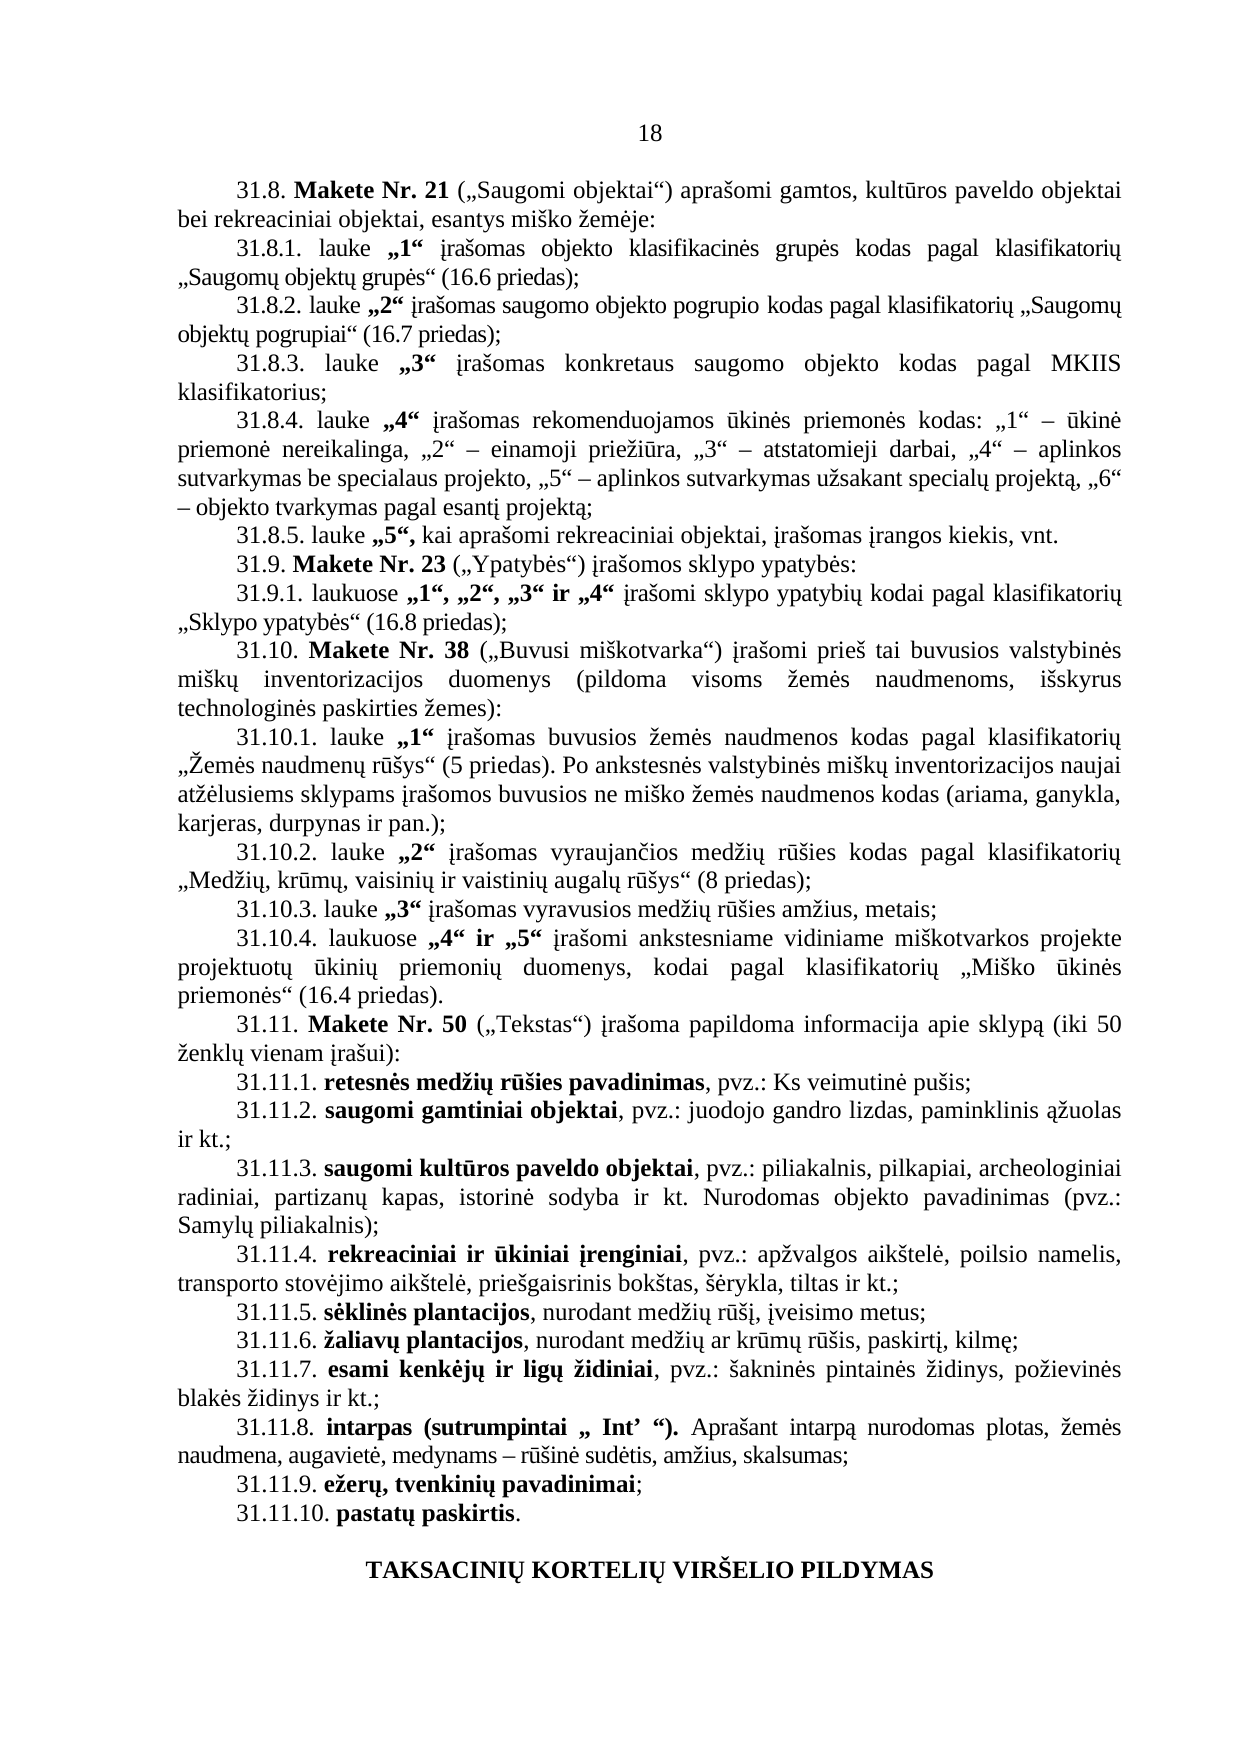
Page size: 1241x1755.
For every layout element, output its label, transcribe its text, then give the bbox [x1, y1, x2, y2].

text 31.11.6. žaliavų plantacijos, nurodant medžių ar krūmų rūšis, paskirtį, kilmę; [177, 1326, 1122, 1354]
text 31.11.3. saugomi kultūros paveldo objektai, pvz.: piliakalnis, pilkapiai, archeologiniai radiniai, partizanų kapas, istorinė sodyba ir kt. Nurodomas objekto pavadinimas (pvz.: Samylų piliakalnis); [177, 1153, 1122, 1239]
text 31.11.1. retesnės medžių rūšies pavadinimas, pvz.: Ks veimutinė pušis; [177, 1067, 1122, 1096]
text 31.11.4. rekreaciniai ir ūkiniai įrenginiai, pvz.: apžvalgos aikštelė, poilsio namelis, transporto stovėjimo aikštelė, priešgaisrinis bokštas, šėrykla, tiltas ir kt.; [177, 1239, 1122, 1297]
text 31.8.1. lauke „1“ įrašomas objekto klasifikacinės grupės kodas pagal klasifikatorių „Saugomų objektų grupės“ (16.6 priedas); [177, 233, 1122, 291]
text 31.8.5. lauke „5“, kai aprašomi rekreaciniai objektai, įrašomas įrangos kiekis, vnt. [177, 521, 1122, 549]
text 31.11.10. pastatų paskirtis. [177, 1498, 1122, 1527]
text 31.8.2. lauke „2“ įrašomas saugomo objekto pogrupio kodas pagal klasifikatorių „Saugomų objektų pogrupiai“ (16.7 priedas); [177, 291, 1122, 348]
text 31.11.5. sėklinės plantacijos, nurodant medžių rūšį, įveisimo metus; [177, 1297, 1122, 1326]
text 31.8.4. lauke „4“ įrašomas rekomenduojamos ūkinės priemonės kodas: „1“ – ūkinė priemonė nereikalinga, „2“ – einamoji priežiūra, „3“ – atstatomieji darbai, „4“ – aplinkos sutvarkymas be specialaus projekto, „5“ – aplinkos sutvarkymas užsakant specialų projektą, „6“ – objekto tvarkymas pagal esantį projektą; [177, 406, 1122, 521]
text TAKSACINIŲ KORTELIŲ VIRŠELIO PILDYMAS [177, 1556, 1122, 1584]
text 31.10.4. laukuose „4“ ir „5“ įrašomi ankstesniame vidiniame miškotvarkos projekte projektuotų ūkinių priemonių duomenys, kodai pagal klasifikatorių „Miško ūkinės priemonės“ (16.4 priedas). [177, 923, 1122, 1009]
text 31.10.2. lauke „2“ įrašomas vyraujančios medžių rūšies kodas pagal klasifikatorių „Medžių, krūmų, vaisinių ir vaistinių augalų rūšys“ (8 priedas); [177, 837, 1122, 894]
text 31.8. Makete Nr. 21 („Saugomi objektai“) aprašomi gamtos, kultūros paveldo objektai bei rekreaciniai objektai, esantys miško žemėje: [177, 176, 1122, 233]
text 31.11.2. saugomi gamtiniai objektai, pvz.: juodojo gandro lizdas, paminklinis ąžuolas ir kt.; [177, 1096, 1122, 1153]
text 31.8.3. lauke „3“ įrašomas konkretaus saugomo objekto kodas pagal MKIIS klasifikatorius; [177, 348, 1122, 406]
text 31.10.3. lauke „3“ įrašomas vyravusios medžių rūšies amžius, metais; [177, 894, 1122, 923]
text 31.11.9. ežerų, tvenkinių pavadinimai; [177, 1469, 1122, 1498]
text 31.10. Makete Nr. 38 („Buvusi miškotvarka“) įrašomi prieš tai buvusios valstybinės miškų inventorizacijos duomenys (pildoma visoms žemės naudmenoms, išskyrus technologinės paskirties žemes): [177, 636, 1122, 722]
text 31.11.8. intarpas (sutrumpintai „ Int’ “). Aprašant intarpą nurodomas plotas, žemės naudmena, augavietė, medynams – rūšinė sudėtis, amžius, skalsumas; [177, 1412, 1122, 1469]
text 31.11. Makete Nr. 50 („Tekstas“) įrašoma papildoma informacija apie sklypą (iki 50 ženklų vienam įrašui): [177, 1009, 1122, 1067]
text 31.9. Makete Nr. 23 („Ypatybės“) įrašomos sklypo ypatybės: [177, 549, 1122, 578]
text 31.10.1. lauke „1“ įrašomas buvusios žemės naudmenos kodas pagal klasifikatorių „Žemės naudmenų rūšys“ (5 priedas). Po ankstesnės valstybinės miškų inventorizacijos naujai atžėlusiems sklypams įrašomos buvusios ne miško žemės naudmenos kodas (ariama, ganykla, karjeras, durpynas ir pan.); [177, 722, 1122, 837]
text 31.11.7. esami kenkėjų ir ligų židiniai, pvz.: šakninės pintainės židinys, požievinės blakės židinys ir kt.; [177, 1354, 1122, 1412]
text 31.9.1. laukuose „1“, „2“, „3“ ir „4“ įrašomi sklypo ypatybių kodai pagal klasifikatorių „Sklypo ypatybės“ (16.8 priedas); [177, 578, 1122, 636]
